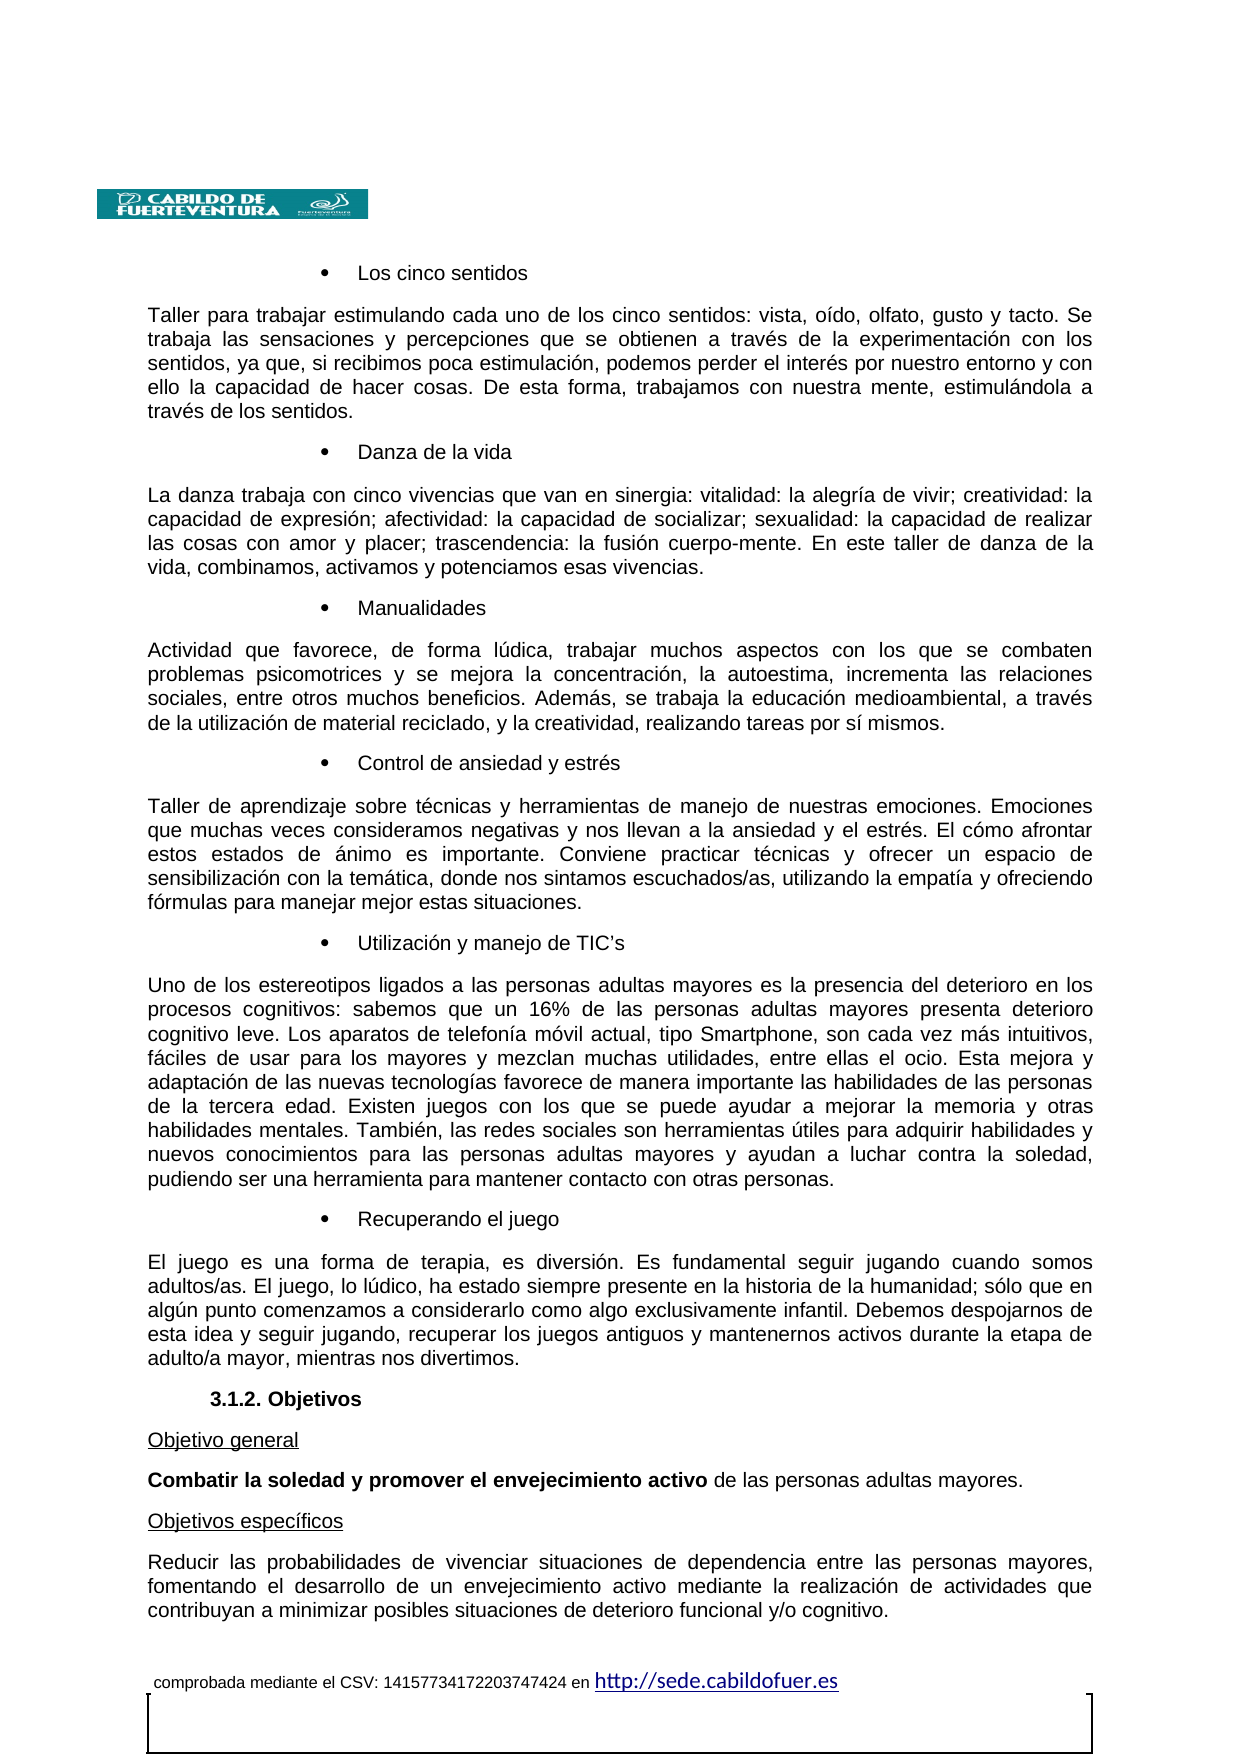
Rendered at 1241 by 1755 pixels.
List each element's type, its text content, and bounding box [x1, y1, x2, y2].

text Reducir las probabilidades de vivenciar situaciones de dependencia entre las personas mayores, fomentando el desarrollo de un envejecimiento activo mediante la realización de actividades que contribuyan a minimizar posibles situaciones de deterioro funcional y/o cognitivo. [147, 1549, 1093, 1622]
text Taller para trabajar estimulando cada uno de los cinco sentidos: vista, oído, olfato, gusto y tacto. Se trabaja las sensaciones y percepciones que se obtienen a través de la experimentación con los sentidos, ya que, si recibimos poca estimulación, podemos perder el interés por nuestro entorno y con ello la capacidad de hacer cosas. De esta forma, trabajamos con nuestra mente, estimulándola a través de los sentidos. [147, 303, 1093, 423]
list Manualidades [321, 596, 1107, 619]
list Control de ansiedad y estrés [321, 751, 1107, 775]
text Objetivo general [147, 1427, 1107, 1451]
list Utilización y manejo de TIC’s [321, 931, 1107, 955]
list Danza de la vida [321, 440, 1107, 464]
picture [97, 189, 369, 219]
text El juego es una forma de terapia, es diversión. Es fundamental seguir jugando cuando somos adultos/as. El juego, lo lúdico, ha estado siempre presente en la historia de la humanidad; sólo que en algún punto comenzamos a considerarlo como algo exclusivamente infantil. Debemos despojarnos de esta idea y seguir jugando, recuperar los juegos antiguos y mantenernos activos durante la etapa de adulto/a mayor, mientras nos divertimos. [147, 1249, 1093, 1370]
text Taller de aprendizaje sobre técnicas y herramientas de manejo de nuestras emociones. Emociones que muchas veces consideramos negativas y nos llevan a la ansiedad y el estrés. El cómo afrontar estos estados de ánimo es importante. Conviene practicar técnicas y ofrecer un espacio de sensibilización con la temática, donde nos sintamos escuchados/as, utilizando la empatía y ofreciendo fórmulas para manejar mejor estas situaciones. [147, 793, 1093, 914]
list Recuperando el juego [321, 1207, 1107, 1231]
text Combatir la soledad y promover el envejecimiento activo de las personas adultas mayores. Objetivos específicos [147, 1468, 1093, 1533]
list Los cinco sentidos [321, 260, 1107, 284]
list Objetivos [210, 1387, 1107, 1411]
text Uno de los estereotipos ligados a las personas adultas mayores es la presencia del deterioro en los procesos cognitivos: sabemos que un 16% de las personas adultas mayores presenta deterioro cognitivo leve. Los aparatos de telefonía móvil actual, tipo Smartphone, son cada vez más intuitivos, fáciles de usar para los mayores y mezclan muchas utilidades, entre ellas el ocio. Esta mejora y adaptación de las nuevas tecnologías favorece de manera importante las habilidades de las personas de la tercera edad. Existen juegos con los que se puede ayudar a mejorar la memoria y otras habilidades mentales. También, las redes sociales son herramientas útiles para adquirir habilidades y nuevos conocimientos para las personas adultas mayores y ayudan a luchar contra la soledad, pudiendo ser una herramienta para mantener contacto con otras personas. [147, 973, 1093, 1190]
text Actividad que favorece, de forma lúdica, trabajar muchos aspectos con los que se combaten problemas psicomotrices y se mejora la concentración, la autoestima, incrementa las relaciones sociales, entre otros muchos beneficios. Además, se trabaja la educación medioambiental, a través de la utilización de material reciclado, y la creatividad, realizando tareas por sí mismos. [147, 638, 1093, 734]
text La danza trabaja con cinco vivencias que van en sinergia: vitalidad: la alegría de vivir; creatividad: la capacidad de expresión; afectividad: la capacidad de socializar; sexualidad: la capacidad de realizar las cosas con amor y placer; trascendencia: la fusión cuerpo-mente. En este taller de danza de la vida, combinamos, activamos y potenciamos esas vivencias. [147, 482, 1093, 579]
